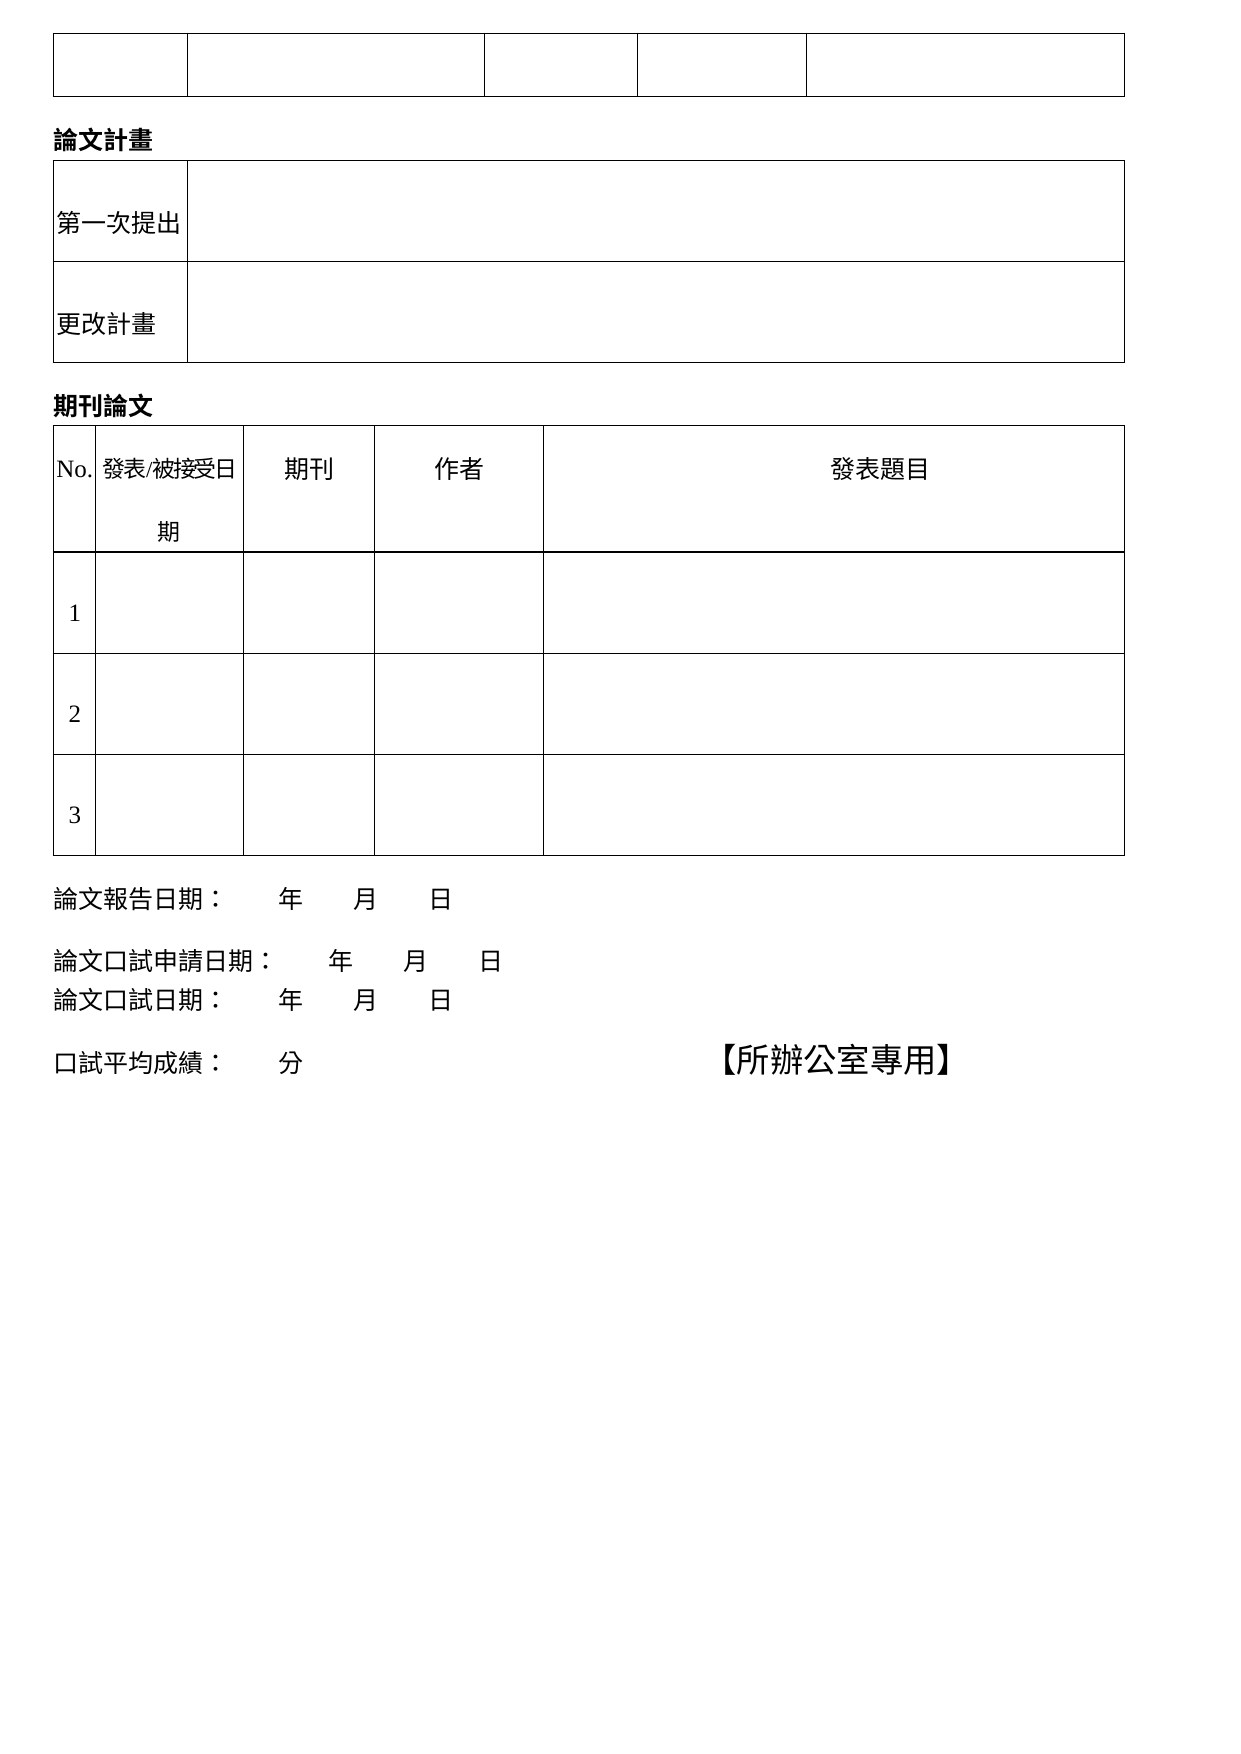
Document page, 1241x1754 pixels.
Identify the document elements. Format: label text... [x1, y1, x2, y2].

table_cell [96, 755, 243, 854]
table_cell [96, 553, 243, 652]
table_cell [244, 553, 374, 652]
table_header 第一次提出 [54, 161, 187, 261]
table_cell [375, 755, 543, 854]
table_cell [544, 755, 1124, 854]
table_cell [485, 34, 637, 96]
table_cell [807, 34, 1124, 96]
table_cell [375, 654, 543, 753]
table_cell [544, 553, 1124, 652]
table_cell [244, 755, 374, 854]
table_cell [375, 553, 543, 652]
table_header 作者 [375, 426, 543, 551]
text 論文口試日期： 年 月 日 [53, 981, 1205, 1017]
table_cell [96, 654, 243, 753]
text 論文報告日期： 年 月 日 [53, 856, 1205, 918]
table_header No. [54, 426, 95, 551]
table_cell [544, 654, 1124, 753]
table_header [188, 161, 1124, 261]
table_header 發表題目 [544, 426, 1124, 551]
text 論文計畫 [53, 97, 1205, 160]
table_header 發表/被接受日期 [96, 426, 243, 551]
table_cell [244, 654, 374, 753]
table_cell [54, 34, 187, 96]
table_cell [188, 34, 484, 96]
text 論文口試申請日期： 年 月 日 [53, 918, 1205, 981]
table_cell 更改計畫 [54, 262, 187, 362]
table_cell [188, 262, 1124, 362]
table_cell 2 [54, 654, 95, 753]
table_header 期刊 [244, 426, 374, 551]
table_cell [638, 34, 806, 96]
text 口試平均成績： 分 【所辦公室專用】 [53, 1017, 1205, 1079]
table_cell 1 [54, 553, 95, 652]
text 期刊論文 [53, 363, 1205, 425]
table_cell 3 [54, 755, 95, 854]
